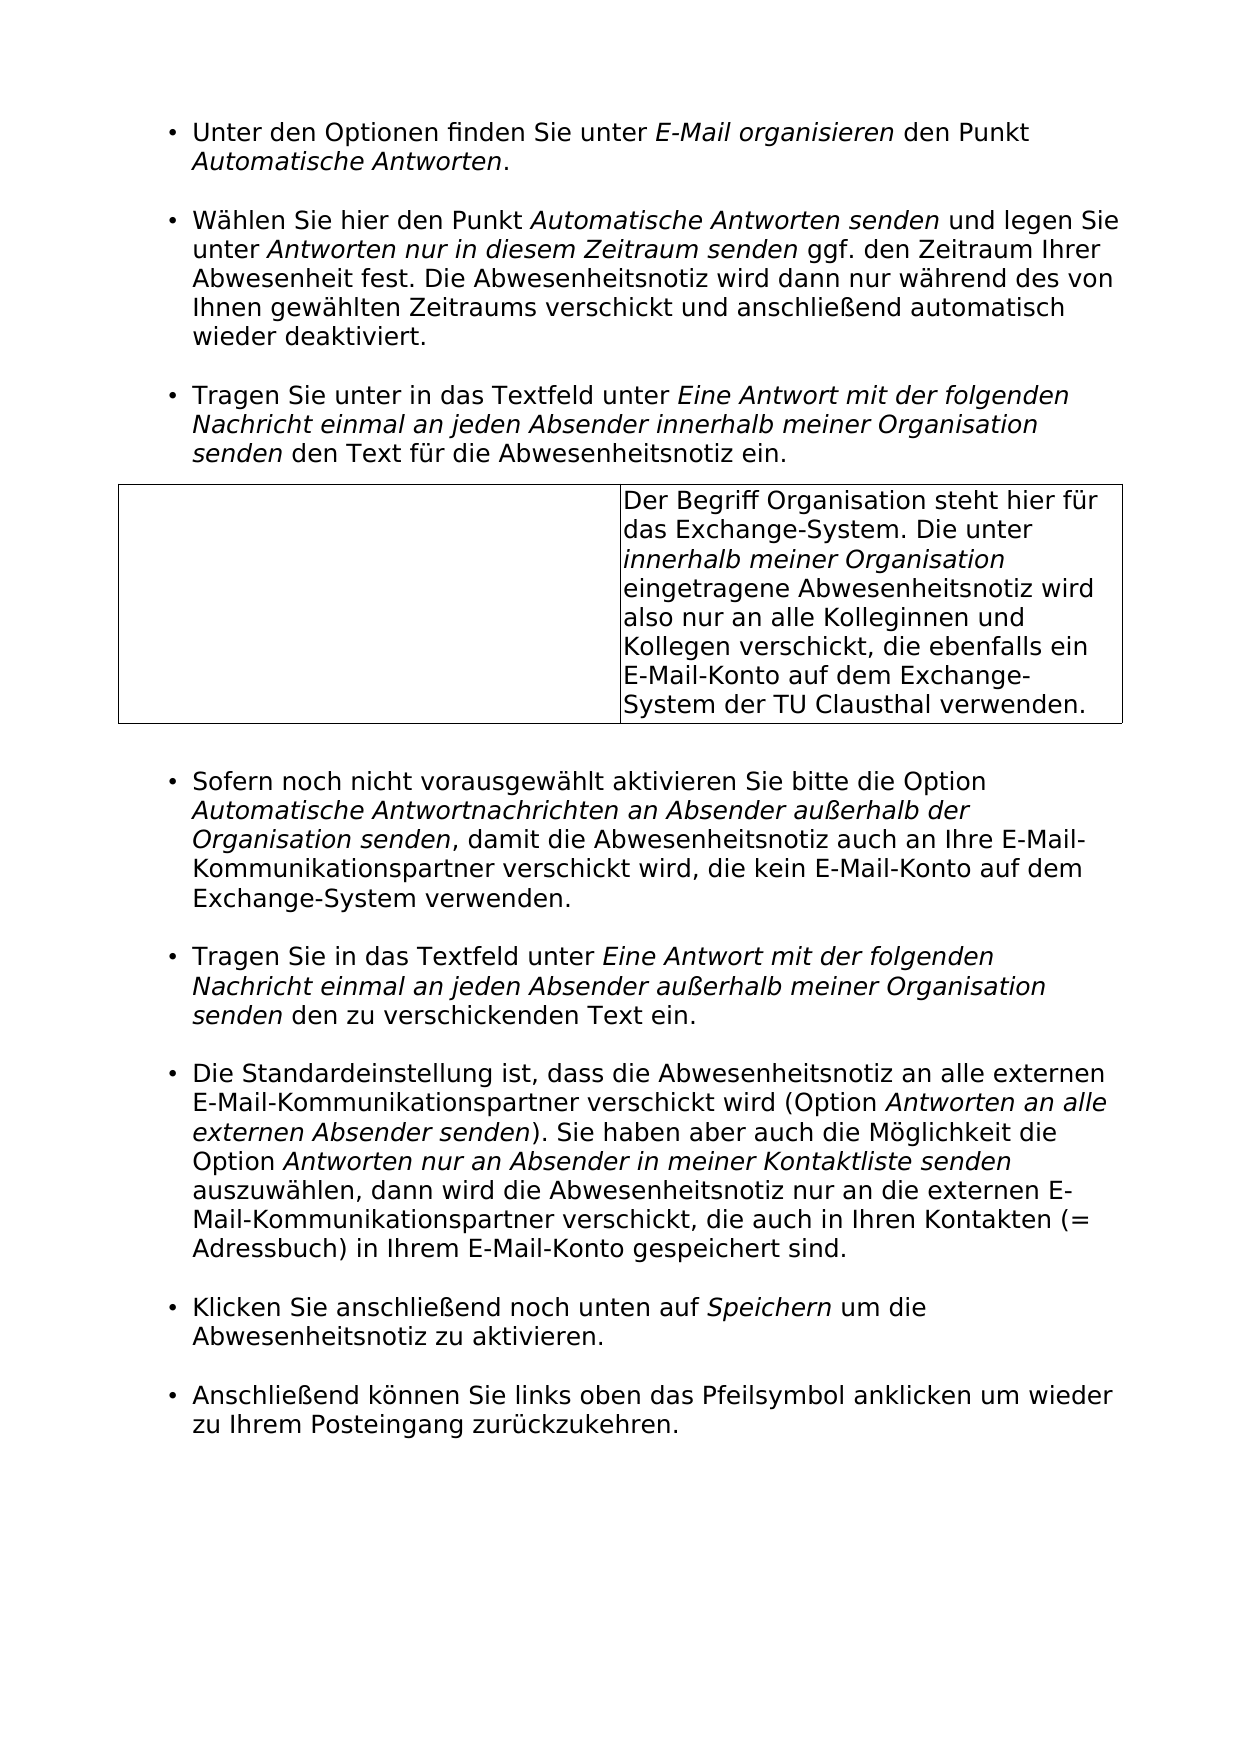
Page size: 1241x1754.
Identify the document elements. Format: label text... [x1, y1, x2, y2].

list Klicken Sie anschließend noch unten auf Speichern um die Abwesenheitsnotiz zu aktivieren. [177, 1293, 1122, 1351]
list Unter den Optionen finden Sie unter E-Mail organisieren den Punkt Automatische Antworten. [177, 118, 1122, 176]
list Sofern noch nicht vorausgewählt aktivieren Sie bitte die Option Automatische Antwortnachrichten an Absender außerhalb der Organisation senden, damit die Abwesenheitsnotiz auch an Ihre E-Mail-Kommunikationspartner verschickt wird, die kein E-Mail-Konto auf dem Exchange-System verwenden. [177, 767, 1122, 913]
table_header [119, 485, 620, 723]
list Tragen Sie unter in das Textfeld unter Eine Antwort mit der folgenden Nachricht einmal an jeden Absender innerhalb meiner Organisation senden den Text für die Abwesenheitsnotiz ein. [177, 381, 1122, 469]
list Die Standardeinstellung ist, dass die Abwesenheitsnotiz an alle externen E-Mail-Kommunikationspartner verschickt wird (Option Antworten an alle externen Absender senden). Sie haben aber auch die Möglichkeit die Option Antworten nur an Absender in meiner Kontaktliste senden auszuwählen, dann wird die Abwesenheitsnotiz nur an die externen E-Mail-Kommunikationspartner verschickt, die auch in Ihren Kontakten (= Adressbuch) in Ihrem E-Mail-Konto gespeichert sind. [177, 1059, 1122, 1264]
list Tragen Sie in das Textfeld unter Eine Antwort mit der folgenden Nachricht einmal an jeden Absender außerhalb meiner Organisation senden den zu verschickenden Text ein. [177, 942, 1122, 1030]
list Anschließend können Sie links oben das Pfeilsymbol anklicken um wieder zu Ihrem Posteingang zurückzukehren. [177, 1381, 1122, 1439]
table_header Der Begriff Organisation steht hier für das Exchange-System. Die unter innerhalb meiner Organisation eingetragene Abwesenheitsnotiz wird also nur an alle Kolleginnen und Kollegen verschickt, die ebenfalls ein E-Mail-Konto auf dem Exchange-System der TU Clausthal verwenden. [621, 485, 1122, 723]
list Wählen Sie hier den Punkt Automatische Antworten senden und legen Sie unter Antworten nur in diesem Zeitraum senden ggf. den Zeitraum Ihrer Abwesenheit fest. Die Abwesenheitsnotiz wird dann nur während des von Ihnen gewählten Zeitraums verschickt und anschließend automatisch wieder deaktiviert. [177, 206, 1122, 352]
